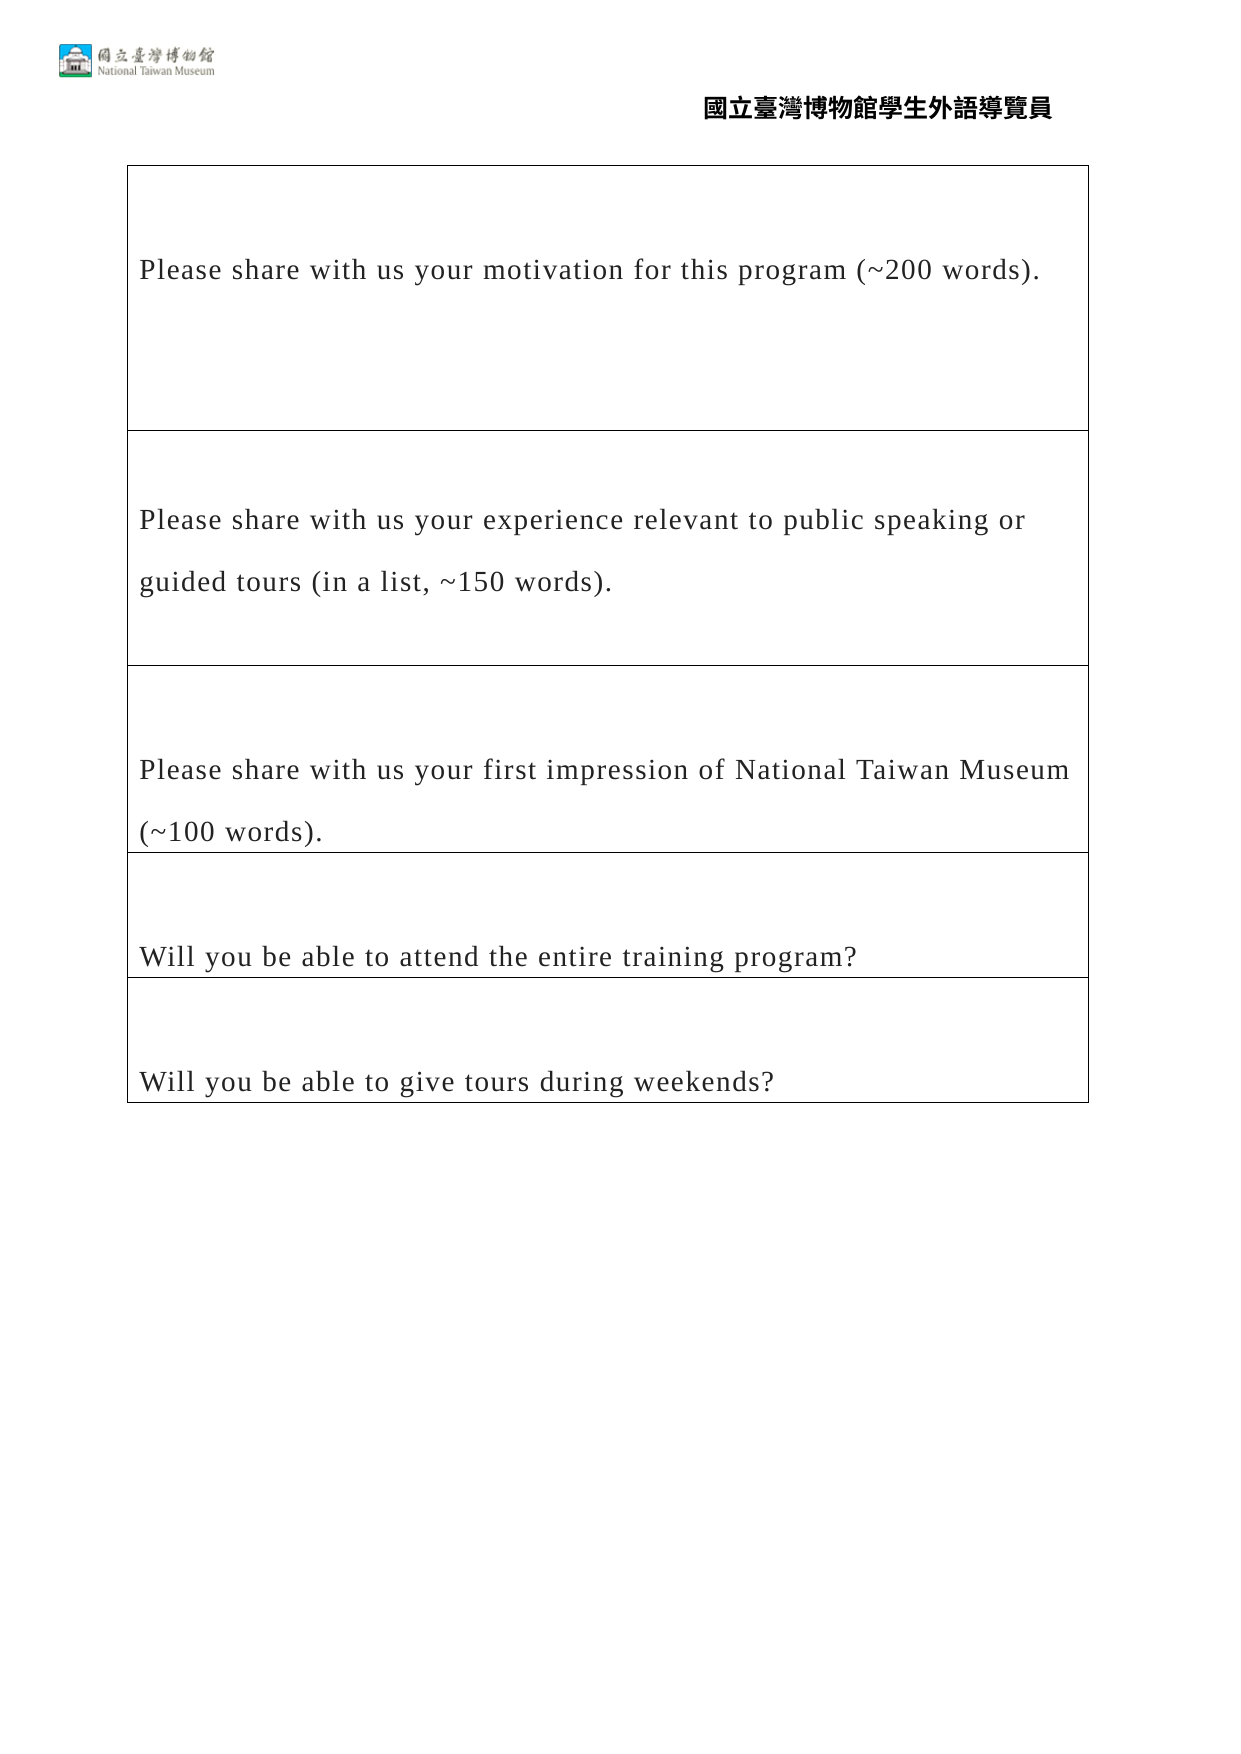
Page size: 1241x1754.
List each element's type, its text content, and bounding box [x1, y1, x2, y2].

table_cell Will you be able to attend the entire training program? [128, 853, 1088, 977]
table_cell Please share with us your experience relevant to public speaking or guided tours (in a list, ~150 words). [128, 431, 1088, 664]
table_cell Please share with us your motivation for this program (~200 words). [128, 166, 1088, 430]
table_cell Will you be able to give tours during weekends? [128, 978, 1088, 1102]
table_cell Please share with us your first impression of National Taiwan Museum (~100 words). [128, 666, 1088, 852]
